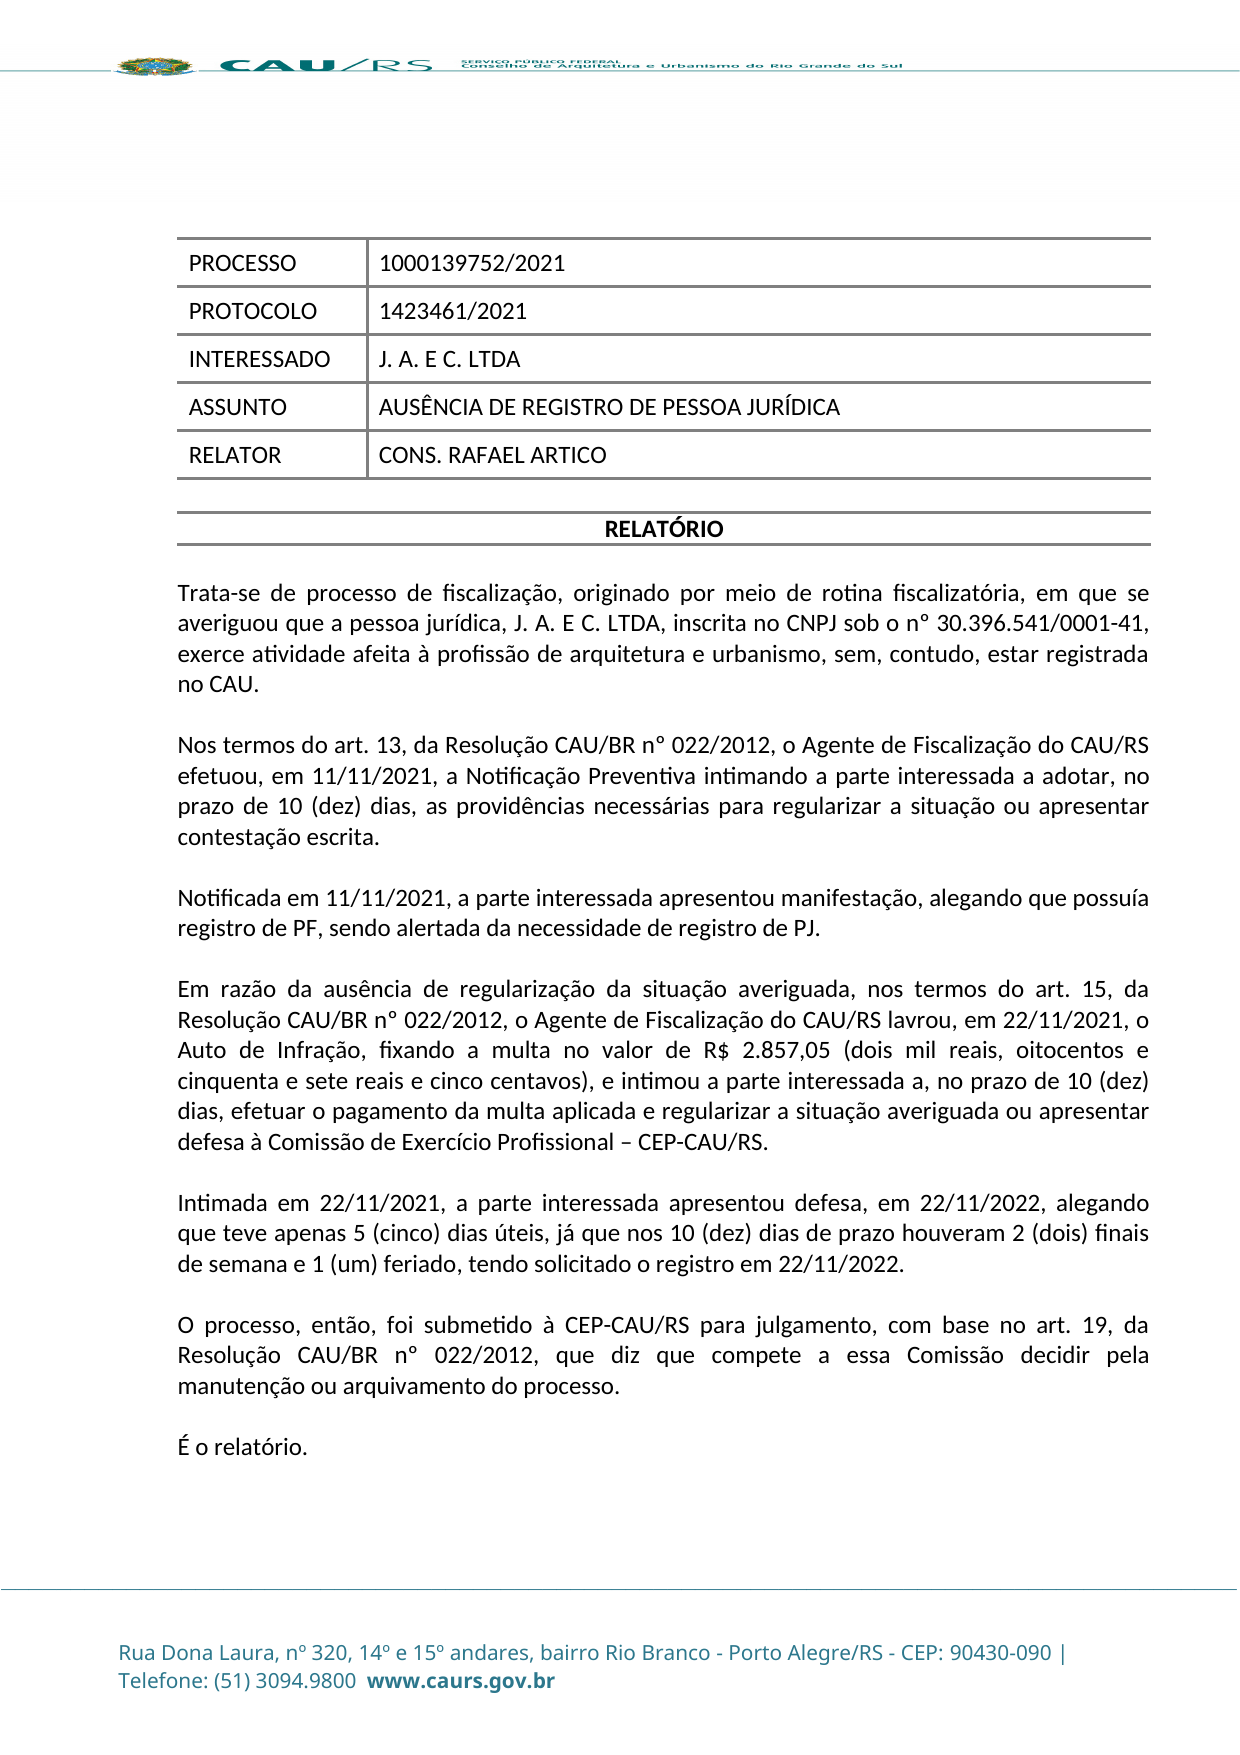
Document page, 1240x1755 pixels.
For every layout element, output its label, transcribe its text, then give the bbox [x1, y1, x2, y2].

table_header RELATÓRIO [177, 514, 1151, 543]
text Notificada em 11/11/2021, a parte interessada apresentou manifestação, alegando que possuía registro de PF, sendo alertada da necessidade de registro de PJ. [177, 882, 1151, 943]
table_header 1000139752/2021 [369, 240, 1151, 285]
table_cell 1423461/2021 [369, 288, 1151, 333]
text Intimada em 22/11/2021, a parte interessada apresentou defesa, em 22/11/2022, alegando que teve apenas 5 (cinco) dias úteis, já que nos 10 (dez) dias de prazo houveram 2 (dois) finais de semana e 1 (um) feriado, tendo solicitado o registro em 22/11/2022. [177, 1187, 1151, 1279]
table_cell AUSÊNCIA DE REGISTRO DE PESSOA JURÍDICA [369, 384, 1151, 429]
table_cell RELATOR [177, 432, 366, 477]
table_cell ASSUNTO [177, 384, 366, 429]
text Em razão da ausência de regularização da situação averiguada, nos termos do art. 15, da Resolução CAU/BR nº 022/2012, o Agente de Fiscalização do CAU/RS lavrou, em 22/11/2021, o Auto de Infração, fixando a multa no valor de R$ 2.857,05 (dois mil reais, oitocentos e cinquenta e sete reais e cinco centavos), e intimou a parte interessada a, no prazo de 10 (dez) dias, efetuar o pagamento da multa aplicada e regularizar a situação averiguada ou apresentar defesa à Comissão de Exercício Profissional – CEP-CAU/RS. [177, 973, 1151, 1157]
text É o relatório. [177, 1431, 1151, 1462]
table_header PROCESSO [177, 240, 366, 285]
table_cell J. A. E C. LTDA [369, 336, 1151, 381]
table_cell INTERESSADO [177, 336, 366, 381]
table_cell PROTOCOLO [177, 288, 366, 333]
text Nos termos do art. 13, da Resolução CAU/BR nº 022/2012, o Agente de Fiscalização do CAU/RS efetuou, em 11/11/2021, a Notificação Preventiva intimando a parte interessada a adotar, no prazo de 10 (dez) dias, as providências necessárias para regularizar a situação ou apresentar contestação escrita. [177, 729, 1151, 851]
table_cell CONS. RAFAEL ARTICO [369, 432, 1151, 477]
text O processo, então, foi submetido à CEP-CAU/RS para julgamento, com base no art. 19, da Resolução CAU/BR nº 022/2012, que diz que compete a essa Comissão decidir pela manutenção ou arquivamento do processo. [177, 1309, 1151, 1401]
text Trata-se de processo de fiscalização, originado por meio de rotina fiscalizatória, em que se averiguou que a pessoa jurídica, J. A. E C. LTDA, inscrita no CNPJ sob o nº 30.396.541/0001-41, exerce atividade afeita à profissão de arquitetura e urbanismo, sem, contudo, estar registrada no CAU. [177, 577, 1151, 699]
